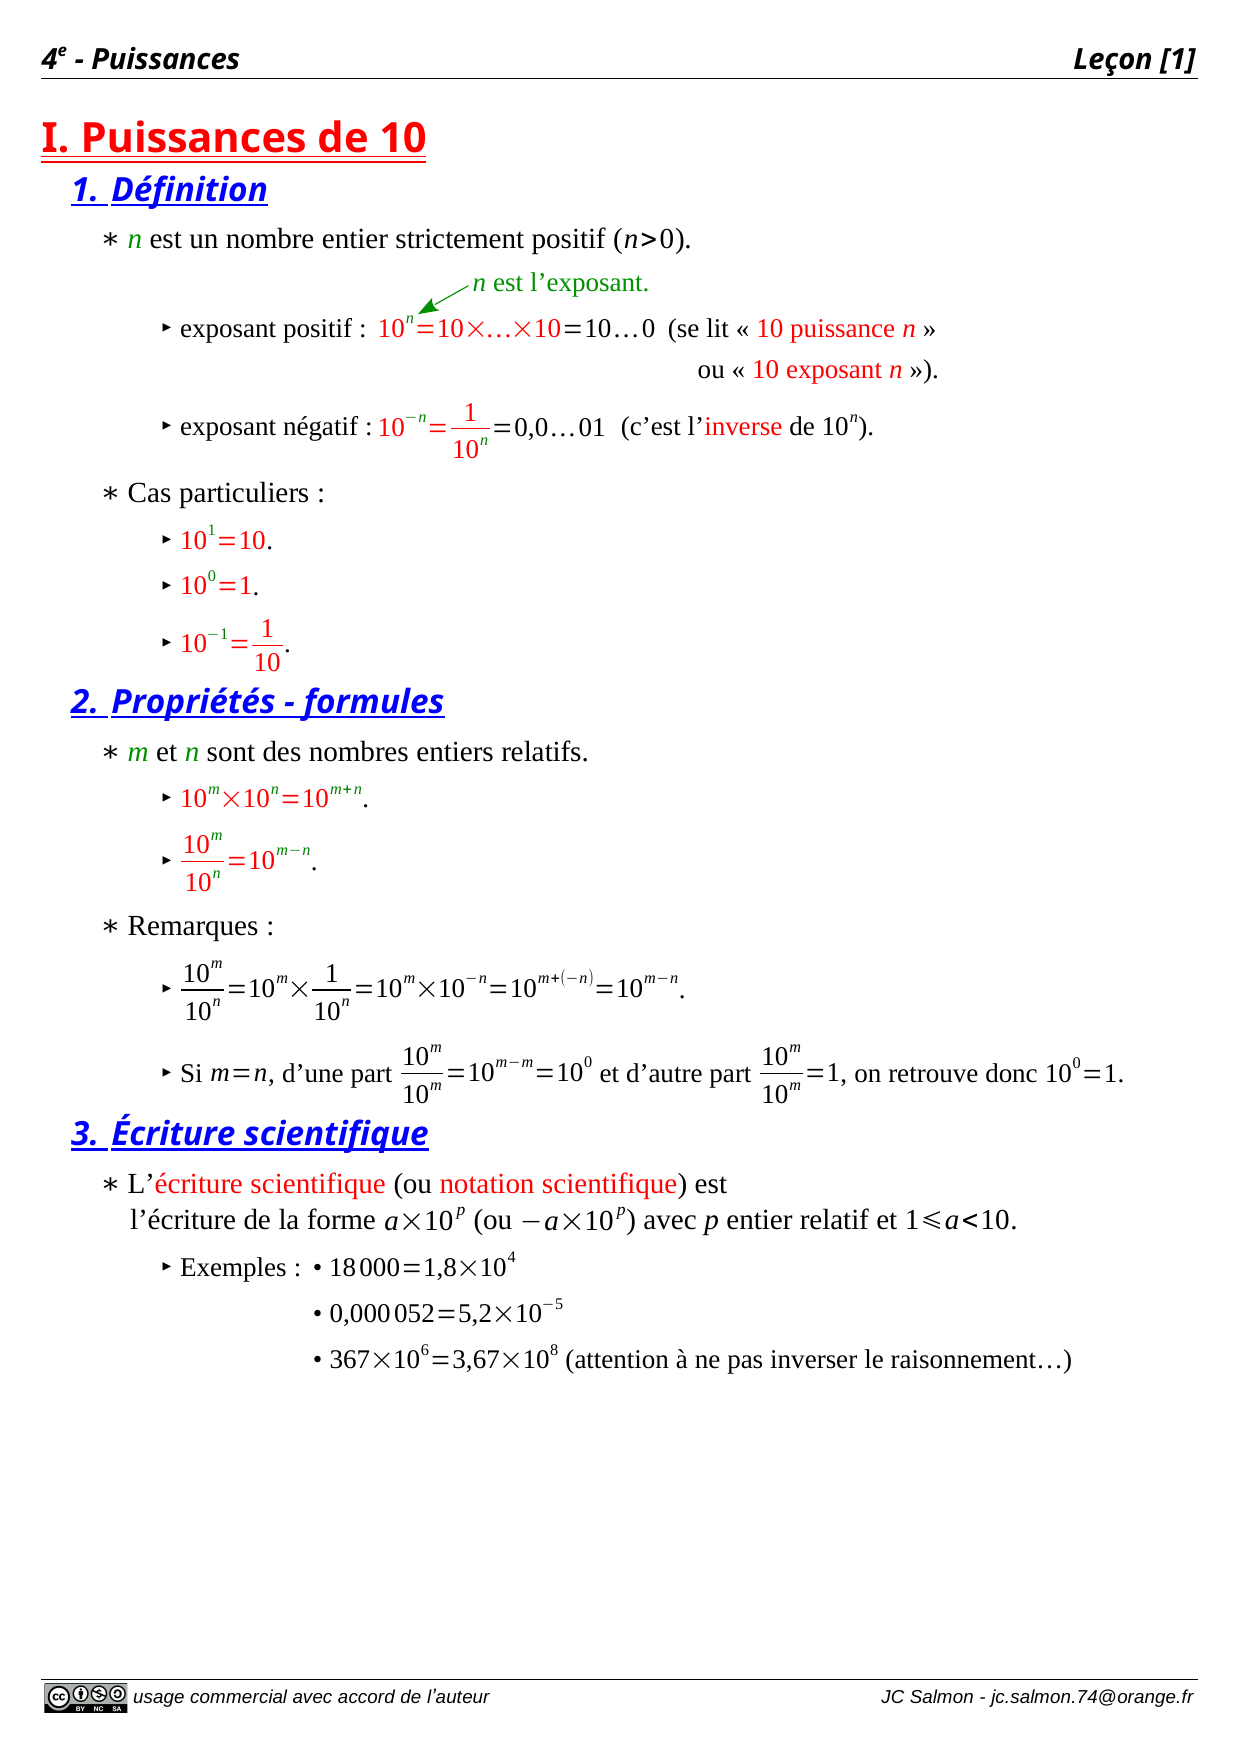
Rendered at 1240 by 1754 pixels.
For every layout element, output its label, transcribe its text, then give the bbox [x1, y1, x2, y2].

text 1. Définition [71, 165, 1198, 211]
text ‣ . [159, 826, 1198, 898]
text I. Puissances de 10 [41, 108, 1198, 165]
text ou « 10 exposant n »). [159, 355, 1198, 385]
text 3. Écriture scientifique [71, 1109, 1198, 1156]
text ‣ exposant négatif : (c’est l’inverse de ). [159, 397, 1198, 465]
text ‣ Si , d’une part et d’autre part , on retrouve donc . [159, 1037, 1198, 1109]
text ∗ m et n sont des nombres entiers relatifs. [100, 735, 1198, 768]
text 2. Propriétés - formules [71, 677, 1198, 723]
text ‣ . [159, 521, 1198, 555]
text n est l’exposant. [159, 267, 1198, 297]
text ∗ Remarques : [100, 909, 1198, 942]
text ‣ . [159, 779, 1198, 814]
text ∗ L’écriture scientifique (ou notation scientifique) est l’écriture de la forme (ou ) avec p entier relatif et . [100, 1167, 1198, 1236]
picture [44, 1683, 128, 1713]
text ∗ n est un nombre entier strictement positif (). [100, 223, 1198, 255]
text ‣ . [159, 613, 1198, 677]
text • [159, 1294, 1198, 1329]
text ‣ . [159, 954, 1198, 1026]
text ‣ Exemples : • [159, 1248, 1198, 1283]
text • (attention à ne pas inverser le raisonnement…) [159, 1341, 1198, 1375]
text ‣ . [159, 567, 1198, 601]
text ∗ Cas particuliers : [100, 477, 1198, 509]
text ‣ exposant positif : (se lit « 10 puissance n » [159, 309, 1198, 343]
